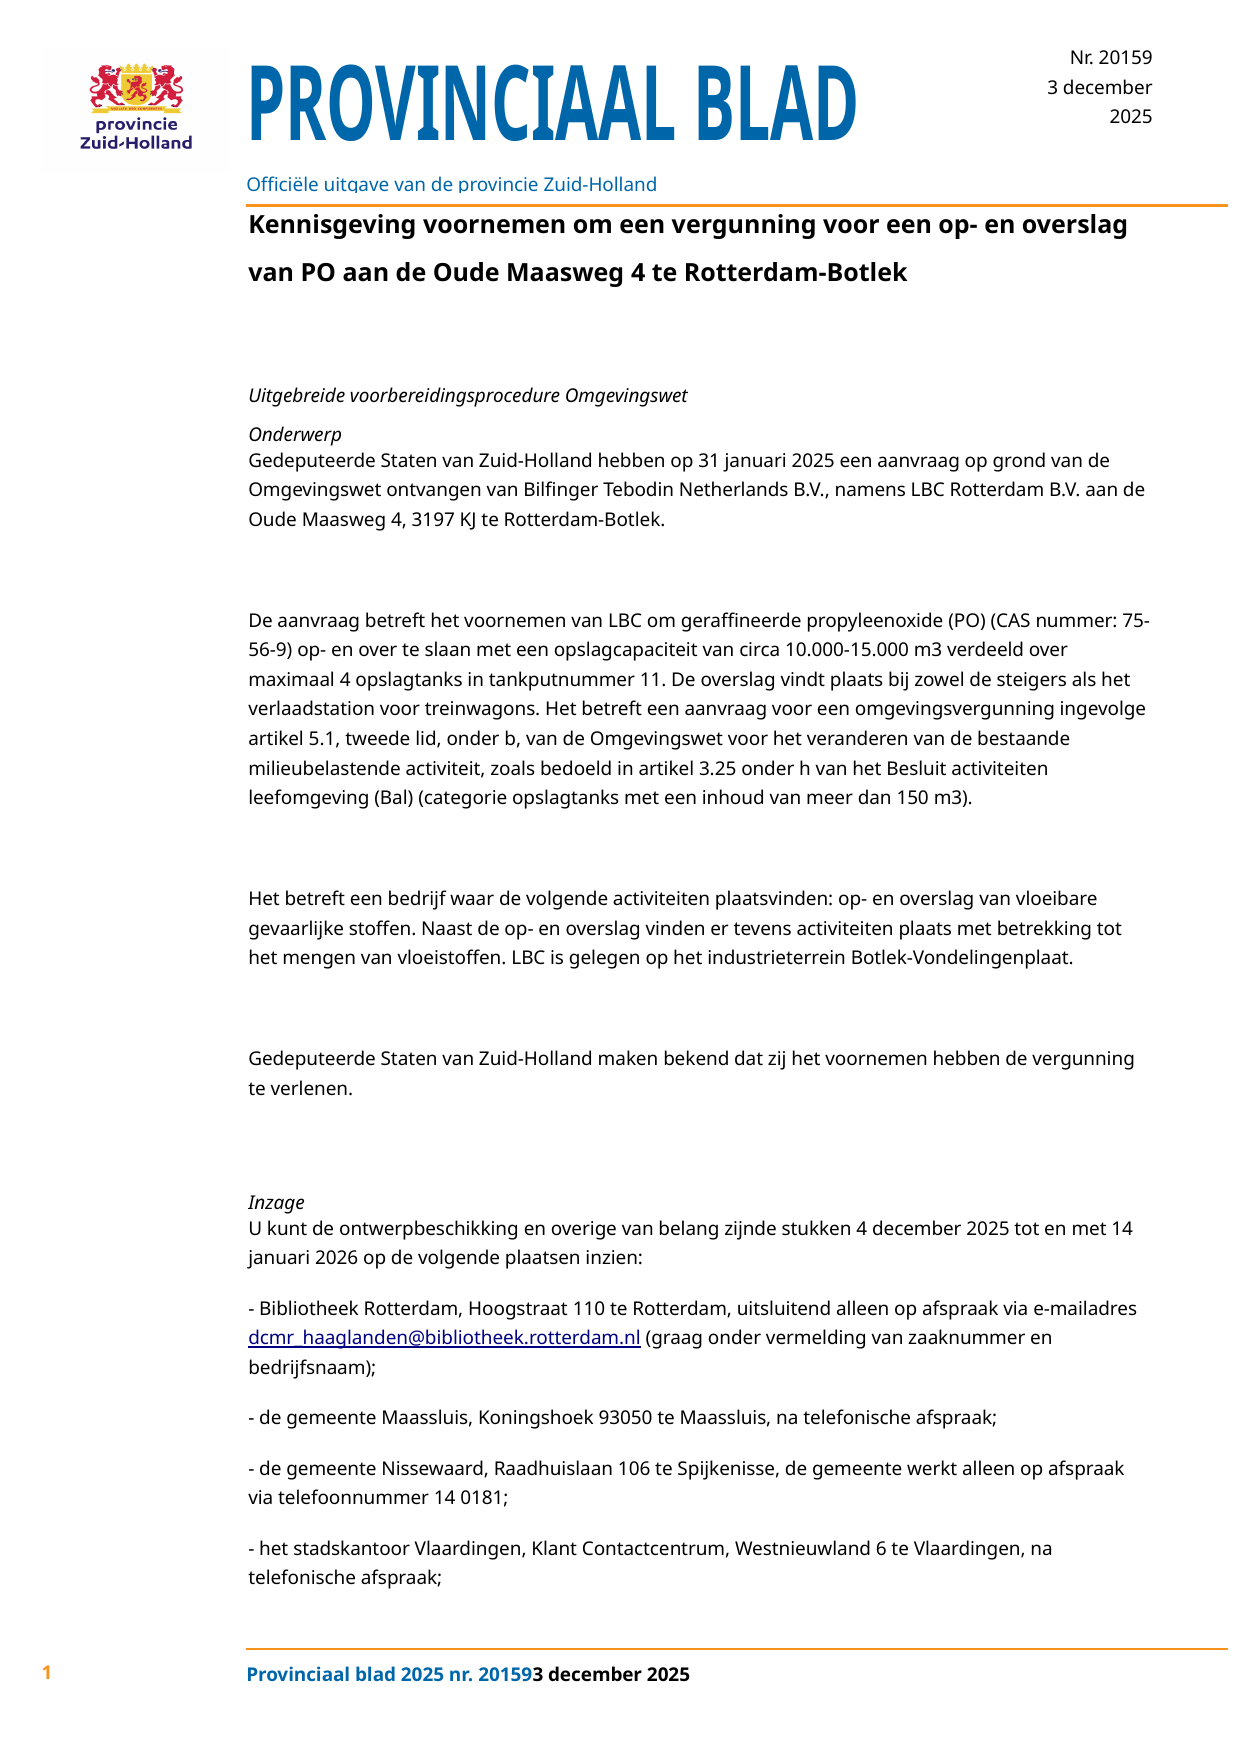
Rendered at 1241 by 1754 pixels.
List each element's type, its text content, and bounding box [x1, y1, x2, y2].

text U kunt de ontwerpbeschikking en overige van belang zijnde stukken 4 december 2025 tot en met 14 januari 2026 op de volgende plaatsen inzien: [248, 1215, 1152, 1270]
text Gedeputeerde Staten van Zuid-Holland hebben op 31 januari 2025 een aanvraag op grond van de Omgevingswet ontvangen van Bilfinger Tebodin Netherlands B.V., namens LBC Rotterdam B.V. aan de Oude Maasweg 4, 3197 KJ te Rotterdam-Botlek. [248, 447, 1152, 532]
text Uitgebreide voorbereidingsprocedure Omgevingswet [248, 382, 1152, 408]
text Inzage [248, 1189, 1152, 1215]
picture [41, 47, 231, 172]
text Gedeputeerde Staten van Zuid-Holland maken bekend dat zij het voornemen hebben de vergunning te verlenen. [248, 1045, 1152, 1101]
text - de gemeente Maassluis, Koningshoek 93050 te Maassluis, na telefonische afspraak; [248, 1404, 1152, 1430]
text Onderwerp [248, 421, 1152, 447]
text - het stadskantoor Vlaardingen, Klant Contactcentrum, Westnieuwland 6 te Vlaardingen, na telefonische afspraak; [248, 1535, 1152, 1590]
text De aanvraag betreft het voornemen van LBC om geraffineerde propyleenoxide (PO) (CAS nummer: 75-56-9) op- en over te slaan met een opslagcapaciteit van circa 10.000-15.000 m3 verdeeld over maximaal 4 opslagtanks in tankputnummer 11. De overslag vindt plaats bij zowel de steigers als het verlaadstation voor treinwagons. Het betreft een aanvraag voor een omgevingsvergunning ingevolge artikel 5.1, tweede lid, onder b, van de Omgevingswet voor het veranderen van de bestaande milieubelastende activiteit, zoals bedoeld in artikel 3.25 onder h van het Besluit activiteiten leefomgeving (Bal) (categorie opslagtanks met een inhoud van meer dan 150 m3). [248, 607, 1152, 810]
text Kennisgeving voornemen om een vergunning voor een op- en overslag van PO aan de Oude Maasweg 4 te Rotterdam-Botlek [248, 207, 1152, 288]
text Het betreft een bedrijf waar de volgende activiteiten plaatsvinden: op- en overslag van vloeibare gevaarlijke stoffen. Naast de op- en overslag vinden er tevens activiteiten plaats met betrekking tot het mengen van vloeistoffen. LBC is gelegen op het industrieterrein Botlek-Vondelingenplaat. [248, 885, 1152, 970]
text - Bibliotheek Rotterdam, Hoogstraat 110 te Rotterdam, uitsluitend alleen op afspraak via e-mailadres dcmr_haaglanden@bibliotheek.rotterdam.nl (graag onder vermelding van zaaknummer en bedrijfsnaam); [248, 1295, 1152, 1380]
text - de gemeente Nissewaard, Raadhuislaan 106 te Spijkenisse, de gemeente werkt alleen op afspraak via telefoonnummer 14 0181; [248, 1455, 1152, 1510]
